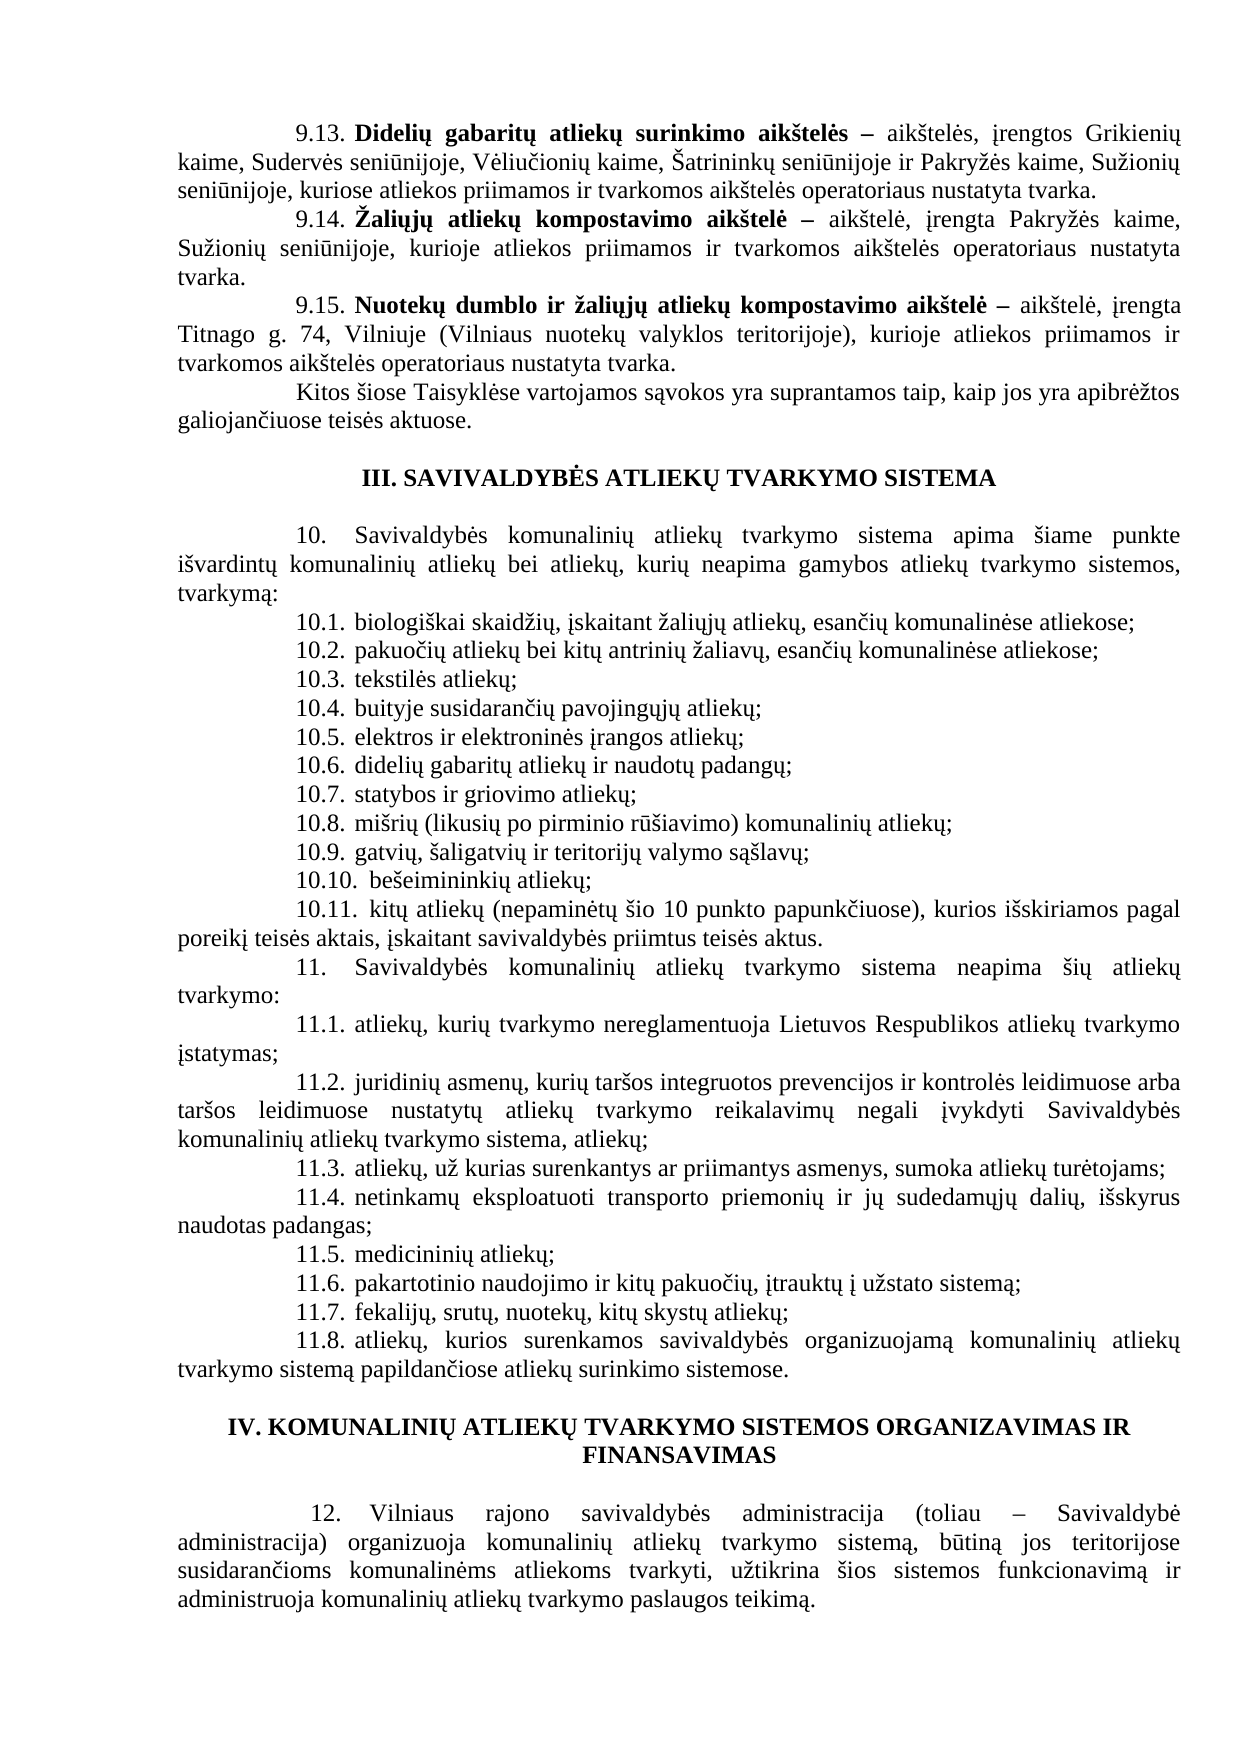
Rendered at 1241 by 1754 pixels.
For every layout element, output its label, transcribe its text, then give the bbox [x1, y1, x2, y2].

text III. SAVIVALDYBĖS ATLIEKŲ TVARKYMO SISTEMA [177, 463, 1181, 492]
text 10.2. pakuočių atliekų bei kitų antrinių žaliavų, esančių komunalinėse atliekose; [177, 636, 1181, 664]
text 10.4. buityje susidarančių pavojingųjų atliekų; [177, 693, 1181, 722]
text 9.14. Žaliųjų atliekų kompostavimo aikštelė – aikštelė, įrengta Pakryžės kaime, Sužionių seniūnijoje, kurioje atliekos priimamos ir tvarkomos aikštelės operatoriaus nustatyta tvarka. [177, 204, 1181, 291]
text 11.5. medicininių atliekų; [177, 1239, 1181, 1268]
text 11.4. netinkamų eksploatuoti transporto priemonių ir jų sudedamųjų dalių, išskyrus naudotas padangas; [177, 1182, 1181, 1239]
text 12. Vilniaus rajono savivaldybės administracija (toliau – Savivaldybė administracija) organizuoja komunalinių atliekų tvarkymo sistemą, būtiną jos teritorijose susidarančioms komunalinėms atliekoms tvarkyti, užtikrina šios sistemos funkcionavimą ir administruoja komunalinių atliekų tvarkymo paslaugos teikimą. [177, 1498, 1181, 1613]
text 10.1. biologiškai skaidžių, įskaitant žaliųjų atliekų, esančių komunalinėse atliekose; [177, 607, 1181, 636]
text 11.6. pakartotinio naudojimo ir kitų pakuočių, įtrauktų į užstato sistemą; [177, 1268, 1181, 1297]
text 10.5. elektros ir elektroninės įrangos atliekų; [177, 722, 1181, 751]
text 9.13. Didelių gabaritų atliekų surinkimo aikštelės – aikštelės, įrengtos Grikienių kaime, Sudervės seniūnijoje, Vėliučionių kaime, Šatrininkų seniūnijoje ir Pakryžės kaime, Sužionių seniūnijoje, kuriose atliekos priimamos ir tvarkomos aikštelės operatoriaus nustatyta tvarka. [177, 118, 1181, 204]
text 10.3. tekstilės atliekų; [177, 664, 1181, 693]
text 10.6. didelių gabaritų atliekų ir naudotų padangų; [177, 751, 1181, 779]
text 11.2. juridinių asmenų, kurių taršos integruotos prevencijos ir kontrolės leidimuose arba taršos leidimuose nustatytų atliekų tvarkymo reikalavimų negali įvykdyti Savivaldybės komunalinių atliekų tvarkymo sistema, atliekų; [177, 1067, 1181, 1153]
text 10.10. bešeimininkių atliekų; [177, 866, 1181, 894]
text 10.7. statybos ir griovimo atliekų; [177, 779, 1181, 808]
text 11. Savivaldybės komunalinių atliekų tvarkymo sistema neapima šių atliekų tvarkymo: [177, 952, 1181, 1009]
text 11.7. fekalijų, srutų, nuotekų, kitų skystų atliekų; [177, 1297, 1181, 1326]
text 10.8. mišrių (likusių po pirminio rūšiavimo) komunalinių atliekų; [177, 808, 1181, 837]
text 10.11. kitų atliekų (nepaminėtų šio 10 punkto papunkčiuose), kurios išskiriamos pagal poreikį teisės aktais, įskaitant savivaldybės priimtus teisės aktus. [177, 894, 1181, 952]
text 9.15. Nuotekų dumblo ir žaliųjų atliekų kompostavimo aikštelė – aikštelė, įrengta Titnago g. 74, Vilniuje (Vilniaus nuotekų valyklos teritorijoje), kurioje atliekos priimamos ir tvarkomos aikštelės operatoriaus nustatyta tvarka. [177, 291, 1181, 377]
text IV. KOMUNALINIŲ ATLIEKŲ TVARKYMO SISTEMOS ORGANIZAVIMAS IR FINANSAVIMAS [177, 1412, 1181, 1469]
text 11.8. atliekų, kurios surenkamos savivaldybės organizuojamą komunalinių atliekų tvarkymo sistemą papildančiose atliekų surinkimo sistemose. [177, 1326, 1181, 1383]
text 10. Savivaldybės komunalinių atliekų tvarkymo sistema apima šiame punkte išvardintų komunalinių atliekų bei atliekų, kurių neapima gamybos atliekų tvarkymo sistemos, tvarkymą: [177, 521, 1181, 607]
text Kitos šiose Taisyklėse vartojamos sąvokos yra suprantamos taip, kaip jos yra apibrėžtos galiojančiuose teisės aktuose. [177, 377, 1181, 434]
text 11.1. atliekų, kurių tvarkymo nereglamentuoja Lietuvos Respublikos atliekų tvarkymo įstatymas; [177, 1009, 1181, 1067]
text 10.9. gatvių, šaligatvių ir teritorijų valymo sąšlavų; [177, 837, 1181, 866]
text 11.3. atliekų, už kurias surenkantys ar priimantys asmenys, sumoka atliekų turėtojams; [177, 1153, 1181, 1182]
